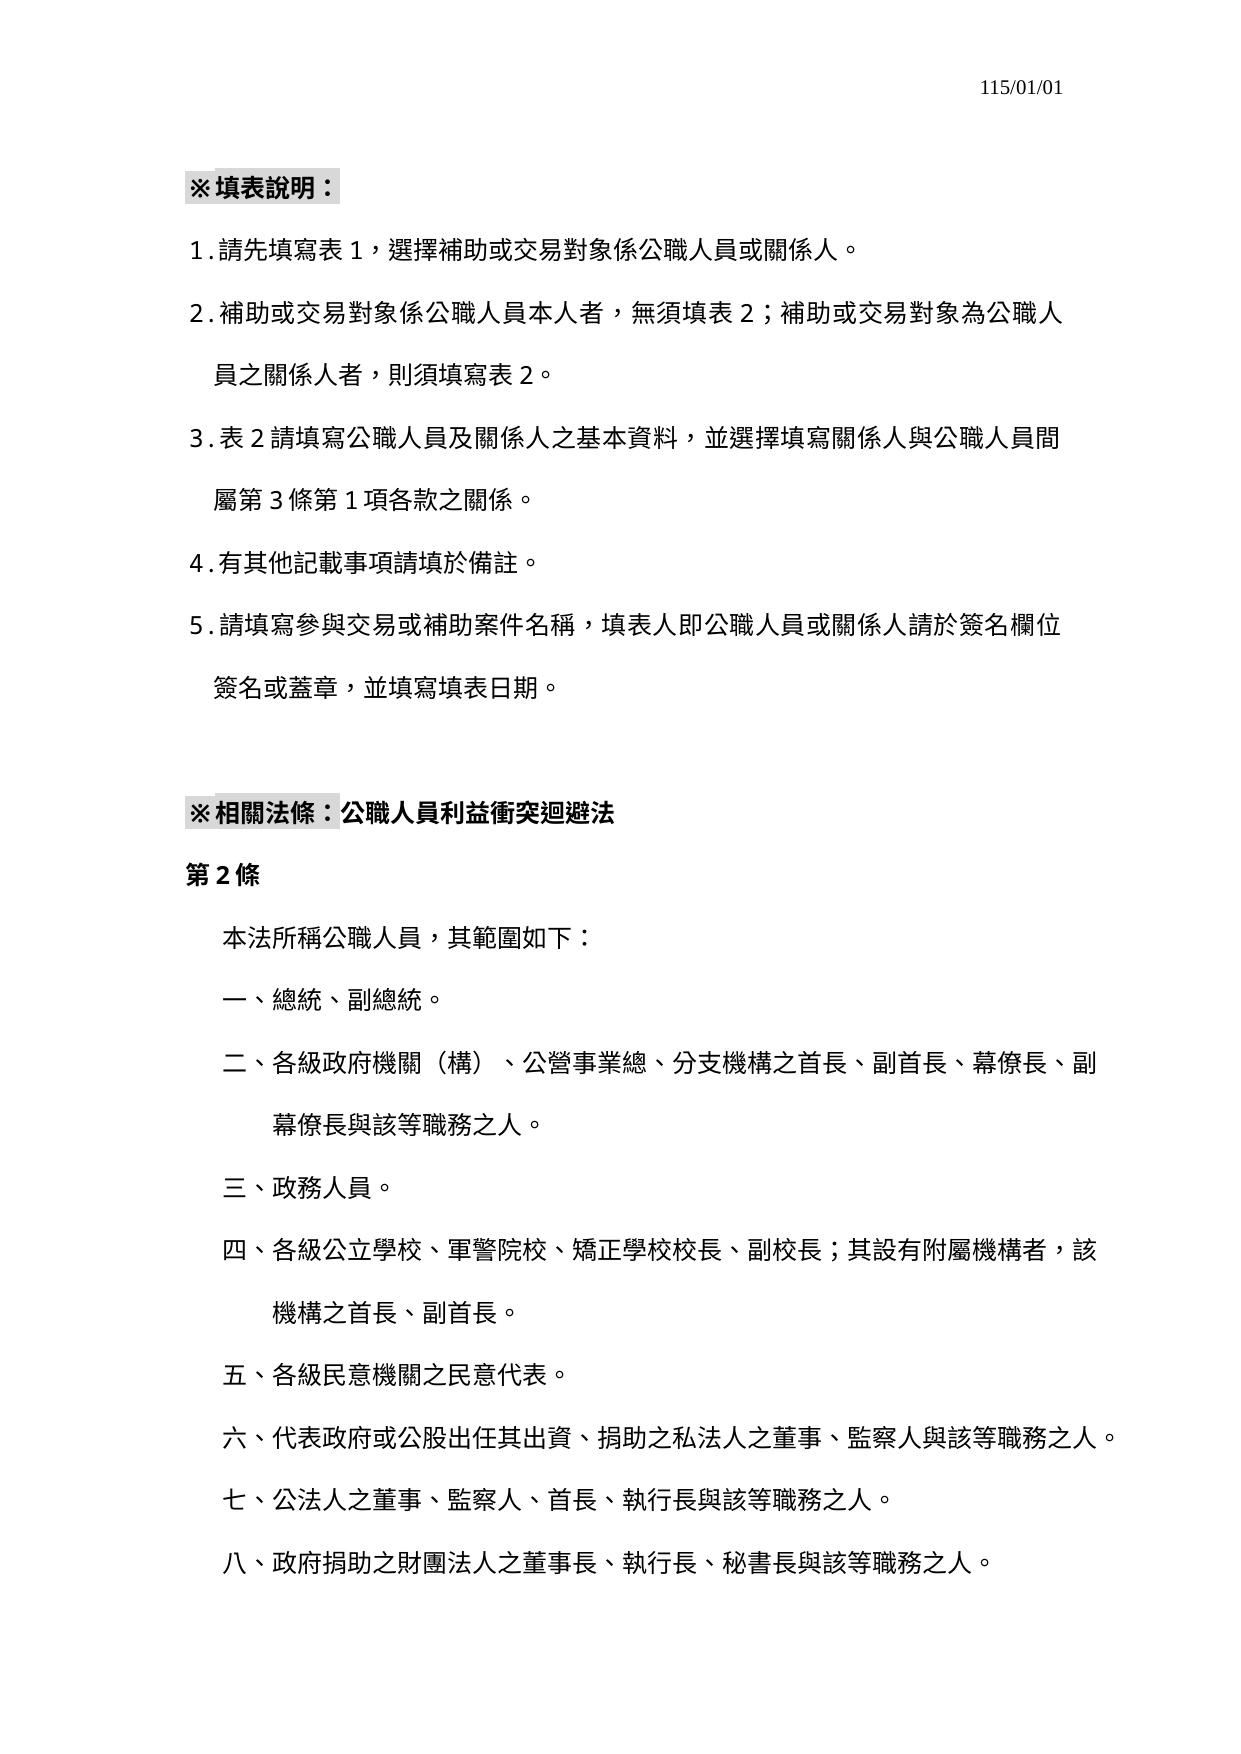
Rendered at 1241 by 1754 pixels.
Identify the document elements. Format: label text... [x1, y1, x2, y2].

text 5.請填寫參與交易或補助案件名稱，填表人即公職人員或關係人請於簽名欄位簽名或蓋章，並填寫填表日期。 [188, 582, 1063, 707]
text 七、公法人之董事、監察人、首長、執行長與該等職務之人。 [222, 1457, 1107, 1520]
text 四、各級公立學校、軍警院校、矯正學校校長、副校長；其設有附屬機構者，該機構之首長、副首長。 [222, 1207, 1107, 1332]
text 4.有其他記載事項請填於備註。 [188, 520, 1063, 582]
text 五、各級民意機關之民意代表。 [222, 1332, 1107, 1395]
text 六、代表政府或公股出任其出資、捐助之私法人之董事、監察人與該等職務之人。 [222, 1395, 1107, 1457]
text 2.補助或交易對象係公職人員本人者，無須填表2；補助或交易對象為公職人員之關係人者，則須填寫表2。 [188, 270, 1063, 395]
text 第2條 [175, 832, 1048, 895]
text 二、各級政府機關（構）、公營事業總、分支機構之首長、副首長、幕僚長、副幕僚長與該等職務之人。 [222, 1020, 1107, 1145]
text 本法所稱公職人員，其範圍如下： [222, 895, 1107, 957]
text ※填表說明： [175, 145, 1048, 207]
text 八、政府捐助之財團法人之董事長、執行長、秘書長與該等職務之人。 [222, 1520, 1107, 1582]
text 1.請先填寫表1，選擇補助或交易對象係公職人員或關係人。 [188, 207, 1063, 270]
text 三、政務人員。 [222, 1145, 1107, 1207]
text ※相關法條：公職人員利益衝突迴避法 [175, 770, 1048, 832]
text 一、總統、副總統。 [222, 957, 1107, 1020]
text 3.表2請填寫公職人員及關係人之基本資料，並選擇填寫關係人與公職人員間屬第3條第1項各款之關係。 [188, 395, 1063, 520]
